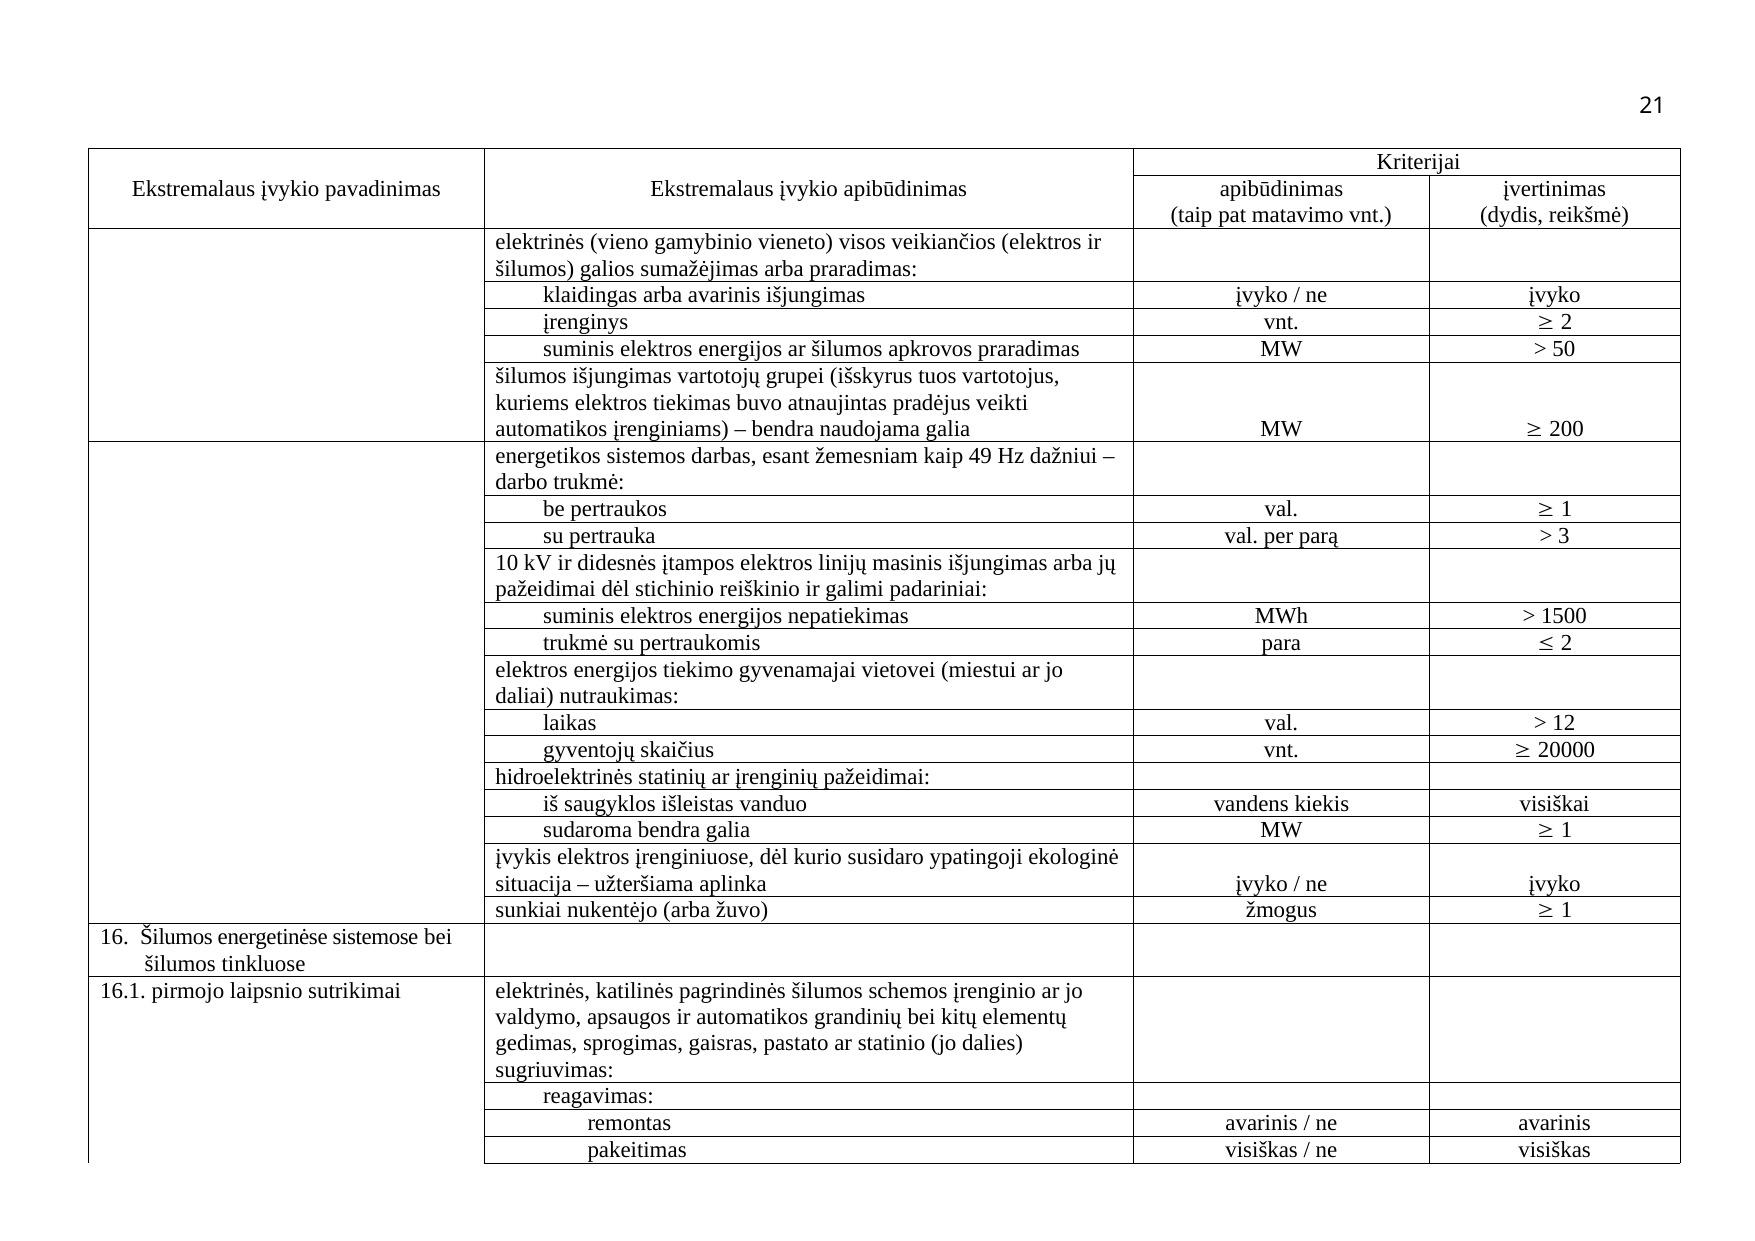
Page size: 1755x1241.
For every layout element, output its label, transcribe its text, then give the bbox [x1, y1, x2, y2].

table_cell klaidingas arba avarinis išjungimas [485, 282, 1133, 308]
table_cell pakeitimas [485, 1137, 1133, 1163]
table_cell elektrinės (vieno gamybinio vieneto) visos veikiančios (elektros ir šilumos) galios sumažėjimas arba praradimas: [485, 229, 1133, 281]
table_cell  2 [1430, 309, 1680, 335]
table_cell [1430, 924, 1680, 976]
table_cell [1134, 763, 1429, 789]
table_cell val. [1134, 496, 1429, 521]
table_cell val. [1134, 710, 1429, 735]
table_cell įrenginys [485, 309, 1133, 335]
table_cell elektros energijos tiekimo gyvenamajai vietovei (miestui ar jo daliai) nutraukimas: [485, 656, 1133, 708]
table_cell [89, 735, 484, 762]
table_cell visiškas [1430, 1137, 1680, 1163]
table_cell para [1134, 629, 1429, 655]
table_cell MW [1134, 336, 1429, 362]
table_cell laikas [485, 710, 1133, 735]
table_cell [1430, 1083, 1680, 1109]
table_cell įvertinimas (dydis, reikšmė) [1430, 176, 1680, 228]
table_cell hidroelektrinės statinių ar įrenginių pažeidimai: [485, 763, 1133, 789]
table_cell [89, 229, 484, 281]
table_cell [89, 362, 484, 441]
table_cell [89, 655, 484, 708]
table_cell [89, 789, 484, 816]
table_cell > 50 [1430, 336, 1680, 362]
table_cell vnt. [1134, 309, 1429, 335]
table_cell [1134, 924, 1429, 976]
table_cell > 3 [1430, 523, 1680, 548]
table_cell įvyko / ne [1134, 844, 1429, 896]
table_cell 16. Šilumos energetinėse sistemose bei šilumos tinkluose [89, 924, 484, 976]
table_cell įvykis elektros įrenginiuose, dėl kurio susidaro ypatingoji ekologinė situacija – užteršiama aplinka [485, 844, 1133, 896]
table_cell žmogus [1134, 897, 1429, 923]
table_cell avarinis [1430, 1110, 1680, 1136]
table_cell MWh [1134, 603, 1429, 628]
table_cell  1 [1430, 496, 1680, 521]
table_cell 16.1. pirmojo laipsnio sutrikimai [89, 977, 484, 1082]
table_cell apibūdinimas (taip pat matavimo vnt.) [1134, 176, 1429, 228]
table_cell > 1500 [1430, 603, 1680, 628]
table_cell [89, 896, 484, 923]
table_cell įvyko / ne [1134, 282, 1429, 308]
table_cell [1430, 656, 1680, 708]
table_cell MW [1134, 363, 1429, 441]
table_cell [89, 521, 484, 548]
table_cell val. per parą [1134, 523, 1429, 548]
table_cell reagavimas: [485, 1083, 1133, 1109]
table_cell [1430, 977, 1680, 1082]
table_cell visiškas / ne [1134, 1137, 1429, 1163]
table_cell suminis elektros energijos ar šilumos apkrovos praradimas [485, 336, 1133, 362]
table_cell elektrinės, katilinės pagrindinės šilumos schemos įrenginio ar jo valdymo, apsaugos ir automatikos grandinių bei kitų elementų gedimas, sprogimas, gaisras, pastato ar statinio (jo dalies) sugriuvimas: [485, 977, 1133, 1082]
table_cell avarinis / ne [1134, 1110, 1429, 1136]
table_cell [89, 442, 484, 494]
table_cell [89, 308, 484, 335]
table_cell gyventojų skaičius [485, 736, 1133, 762]
table_cell šilumos išjungimas vartotojų grupei (išskyrus tuos vartotojus, kuriems elektros tiekimas buvo atnaujintas pradėjus veikti automatikos įrenginiams) – bendra naudojama galia [485, 363, 1133, 441]
table_cell energetikos sistemos darbas, esant žemesniam kaip 49 Hz dažniui – darbo trukmė: [485, 442, 1133, 494]
table_cell [89, 709, 484, 735]
table_cell [1134, 442, 1429, 494]
table_cell [89, 495, 484, 521]
table_cell su pertrauka [485, 523, 1133, 548]
table_cell  1 [1430, 817, 1680, 843]
table_cell [89, 843, 484, 896]
table_cell vnt. [1134, 736, 1429, 762]
table_cell [1430, 763, 1680, 789]
table_cell [89, 628, 484, 655]
table_cell [89, 601, 484, 628]
table_cell visiškai [1430, 790, 1680, 816]
table_cell MW [1134, 817, 1429, 843]
table_cell remontas [485, 1110, 1133, 1136]
table_cell [1430, 229, 1680, 281]
table_cell [1430, 549, 1680, 601]
table_cell suminis elektros energijos nepatiekimas [485, 603, 1133, 628]
table_cell [1430, 442, 1680, 494]
table_cell [89, 1082, 484, 1109]
table_cell be pertraukos [485, 496, 1133, 521]
table_cell  2 [1430, 629, 1680, 655]
table_cell [89, 548, 484, 601]
table_cell [89, 1109, 484, 1136]
table_cell  20000 [1430, 736, 1680, 762]
table_cell [89, 281, 484, 308]
table_cell > 12 [1430, 710, 1680, 735]
table_cell [485, 924, 1133, 976]
table_cell [1134, 549, 1429, 601]
table_cell įvyko [1430, 282, 1680, 308]
table_cell [1134, 229, 1429, 281]
table_header Ekstremalaus įvykio apibūdinimas [485, 149, 1133, 228]
table_cell [89, 1136, 484, 1163]
table_cell [1134, 656, 1429, 708]
table_cell trukmė su pertraukomis [485, 629, 1133, 655]
table_cell sudaroma bendra galia [485, 817, 1133, 843]
table_cell [89, 816, 484, 843]
table_cell [89, 762, 484, 789]
table_cell sunkiai nukentėjo (arba žuvo) [485, 897, 1133, 923]
table_header Ekstremalaus įvykio pavadinimas [89, 149, 484, 228]
table_cell  200 [1430, 363, 1680, 441]
table_cell [1134, 977, 1429, 1082]
table_cell iš saugyklos išleistas vanduo [485, 790, 1133, 816]
table_cell vandens kiekis [1134, 790, 1429, 816]
table_cell [1134, 1083, 1429, 1109]
table_header Kriterijai [1134, 149, 1680, 174]
table_cell 10 kV ir didesnės įtampos elektros linijų masinis išjungimas arba jų pažeidimai dėl stichinio reiškinio ir galimi padariniai: [485, 549, 1133, 601]
table_cell įvyko [1430, 844, 1680, 896]
table_cell [89, 335, 484, 362]
table_cell  1 [1430, 897, 1680, 923]
